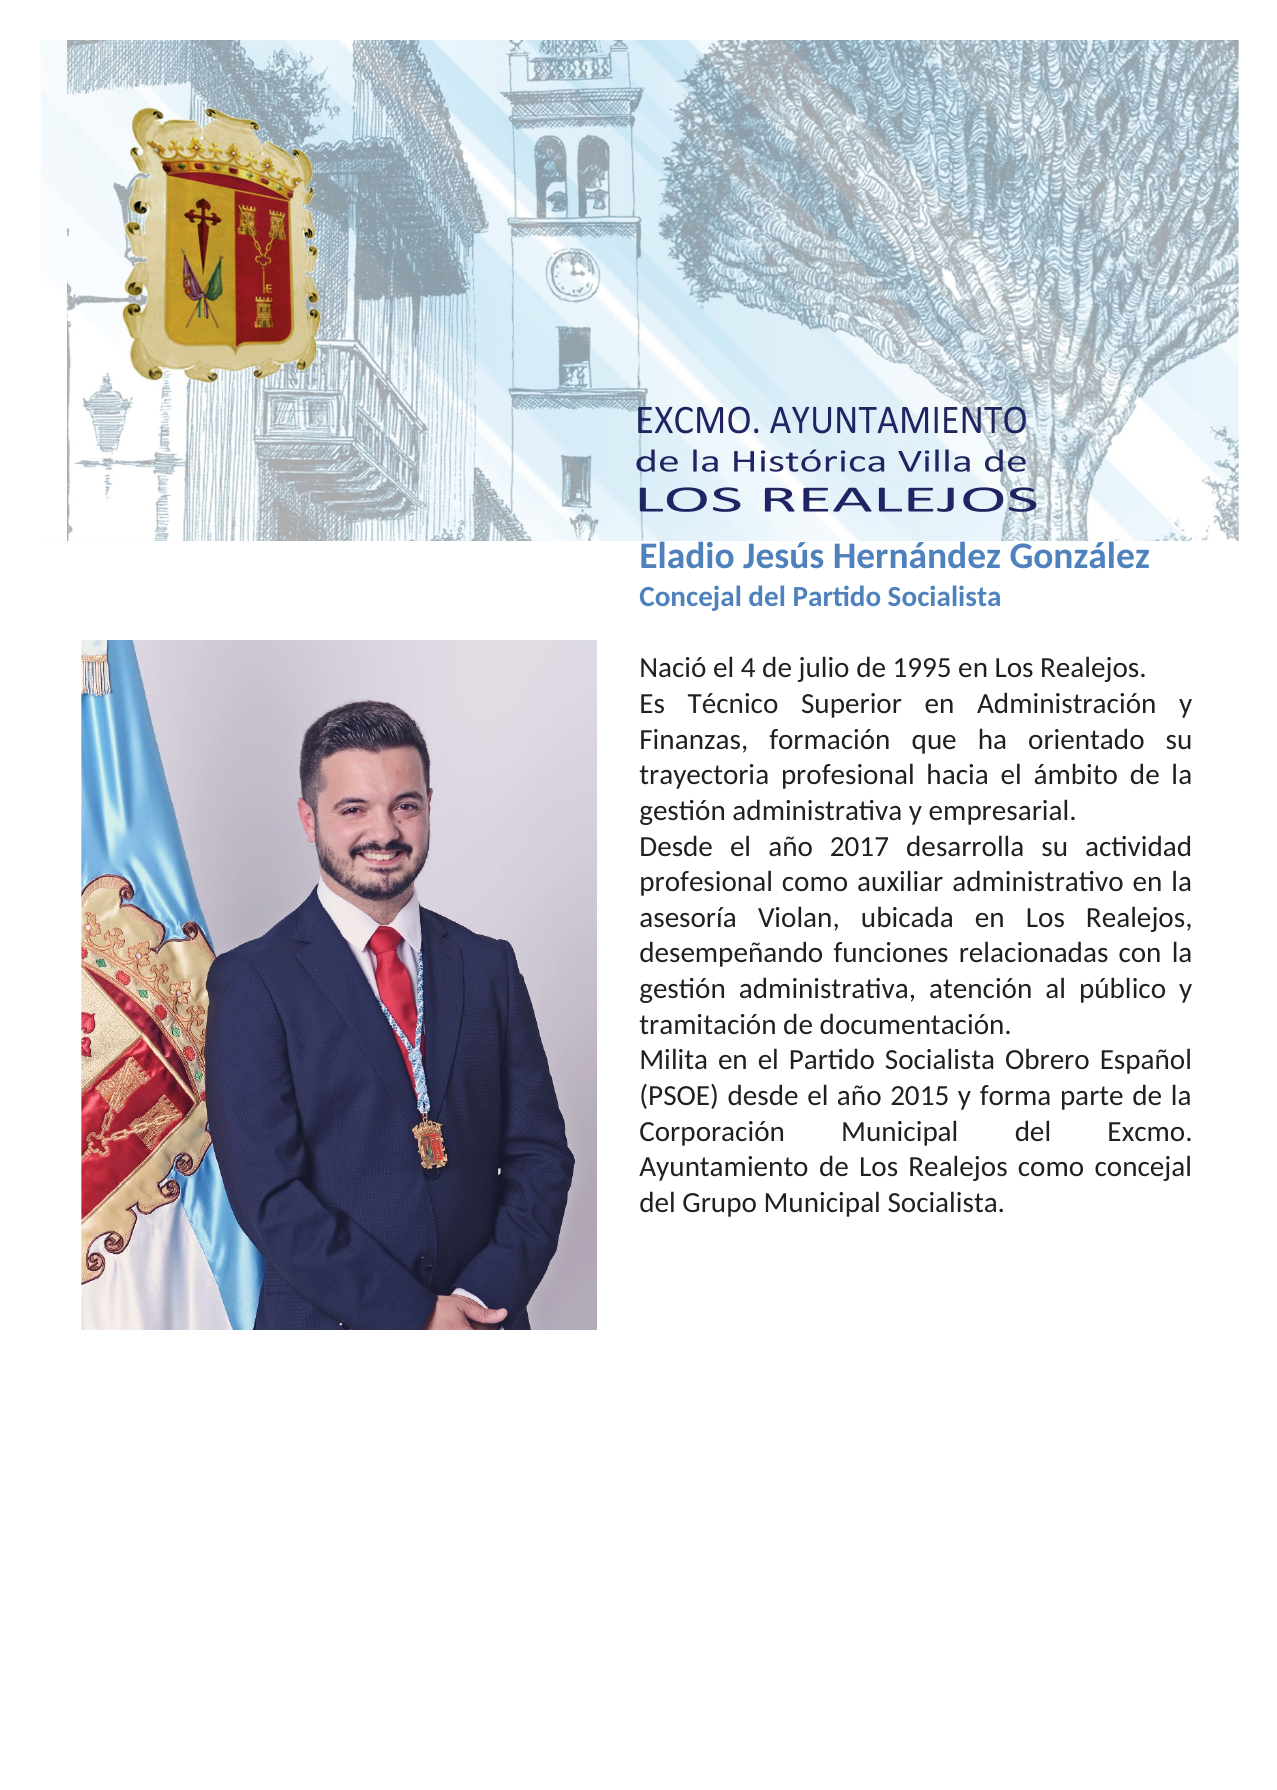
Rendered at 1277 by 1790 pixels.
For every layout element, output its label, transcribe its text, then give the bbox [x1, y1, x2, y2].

text Es Técnico Superior en Administración y Finanzas, formación que ha orientado su trayectoria profesional hacia el ámbito de la gestión administrativa y empresarial. [639, 685, 1193, 828]
text Concejal del Partido Socialista [639, 578, 1193, 614]
text Desde el año 2017 desarrolla su actividad profesional como auxiliar administrativo en la asesoría Violan, ubicada en Los Realejos, desempeñando funciones relacionadas con la gestión administrativa, atención al público y tramitación de documentación. [639, 828, 1193, 1041]
text Milita en el Partido Socialista Obrero Español (PSOE) desde el año 2015 y forma parte de la Corporación Municipal del Excmo. Ayuntamiento de Los Realejos como concejal del Grupo Municipal Socialista. [639, 1041, 1193, 1219]
text Eladio Jesús Hernández González [639, 541, 1193, 578]
text Nació el 4 de julio de 1995 en Los Realejos. [639, 649, 1193, 685]
